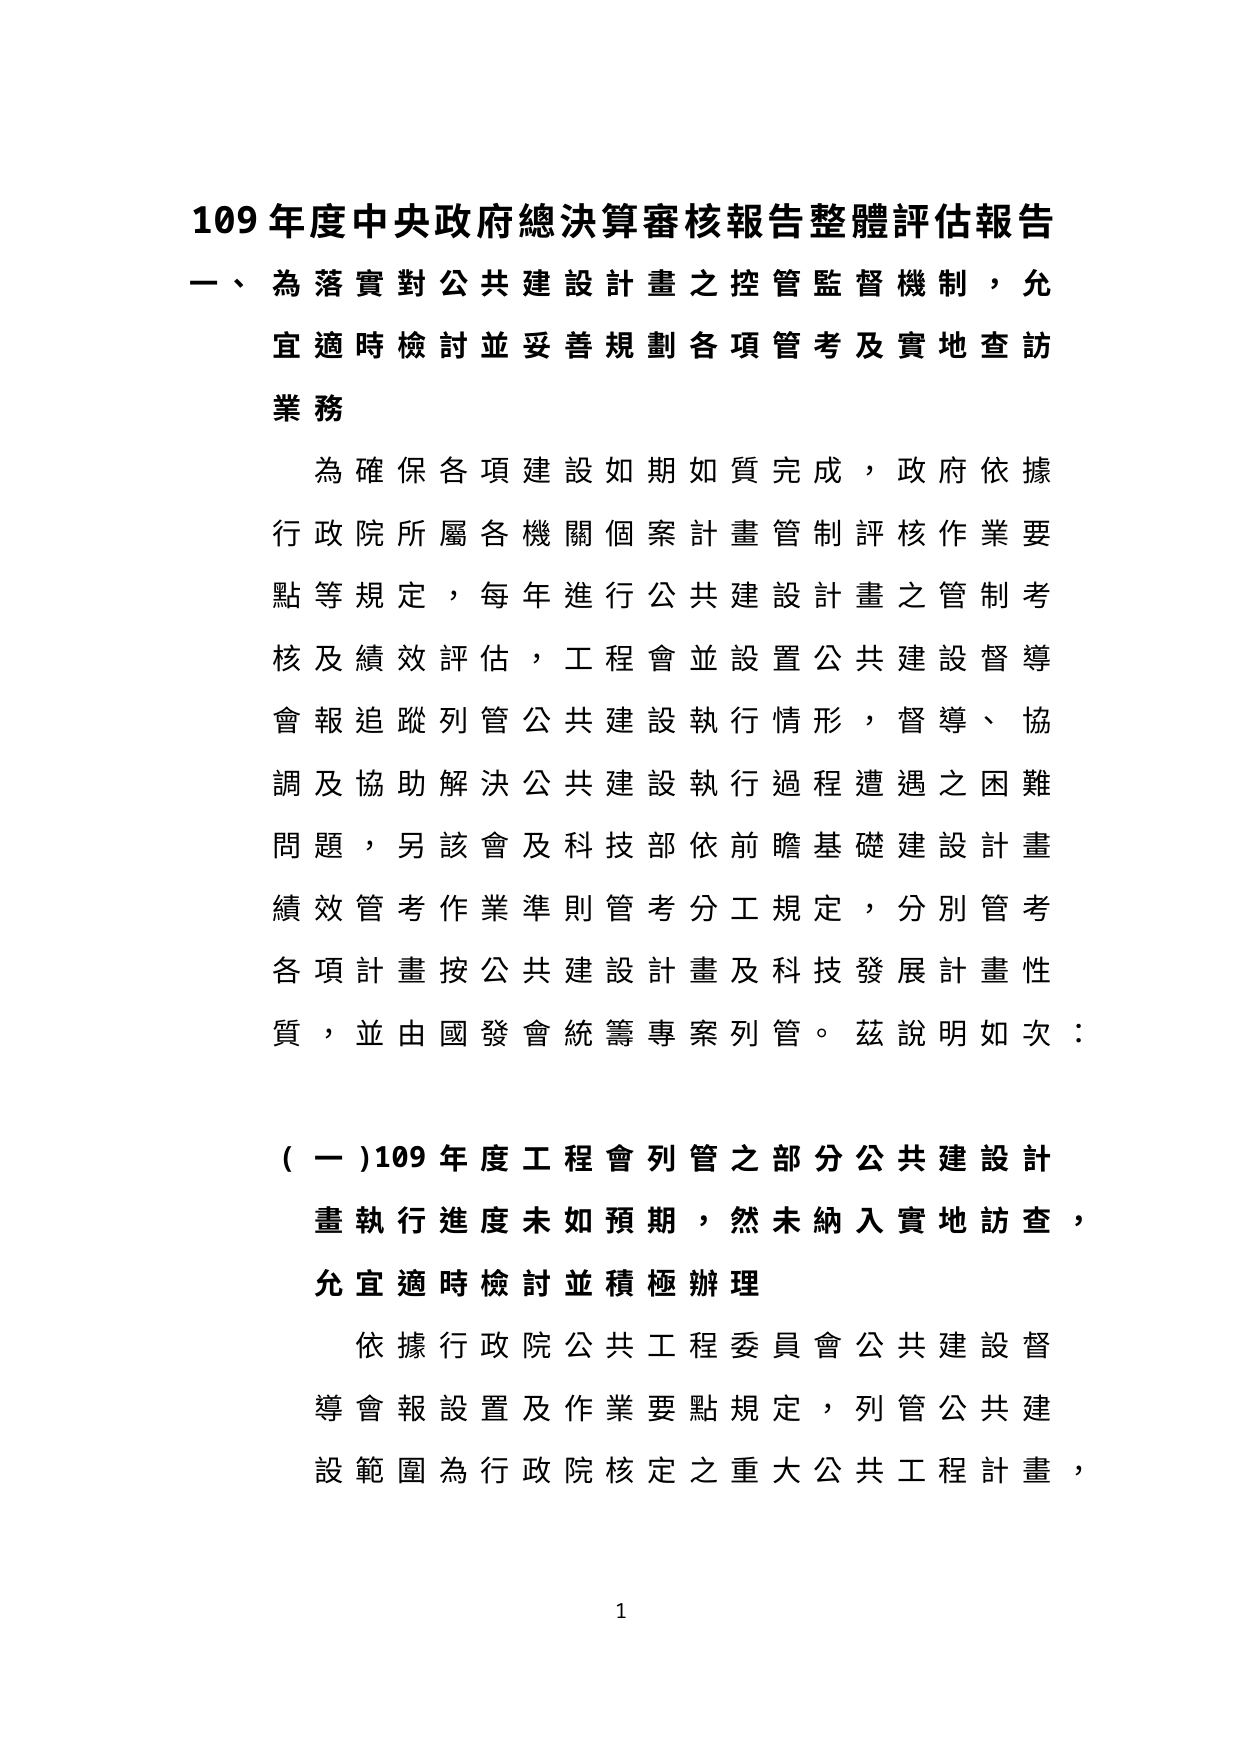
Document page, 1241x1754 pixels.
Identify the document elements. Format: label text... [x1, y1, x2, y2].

text 為確保各項建設如期如質完成，政府依據行政院所屬各機關個案計畫管制評核作業要點等規定，每年進行公共建設計畫之管制考核及績效評估，工程會並設置公共建設督導會報追蹤列管公共建設執行情形，督導、協調及協助解決公共建設執行過程遭遇之困難問題，另該會及科技部依前瞻基礎建設計畫績效管考作業準則管考分工規定，分別管考各項計畫按公共建設計畫及科技發展計畫性質，並由國發會統籌專案列管。茲說明如次： [242, 427, 1058, 1115]
text 依據行政院公共工程委員會公共建設督導會報設置及作業要點規定，列管公共建設範圍為行政院核定之重大公共工程計畫，且經費達5,000萬元以上之公共建設計畫等，以全生命週期控管公共建設案件，定期檢討執行狀況，並訪查公共建設之執行績效。109年度工程會就5,000萬元以上之一般公共建設計畫共辦理實地訪查5次(詳表1)，其中2次針對「臺灣桃園國際機場第三航站區建設計畫」辦理實地訪查，查該計畫已2次修正計畫，調整延長計畫期程並增加計畫總經費，且部分工程施工仍有相關疑義待解決，允宜持續加強督促控管。 [271, 1302, 1058, 1490]
text 一、為落實對公共建設計畫之控管監督機制，允宜適時檢討並妥善規劃各項管考及實地查訪業務 [183, 240, 1058, 427]
text (一)109年度工程會列管之部分公共建設計畫執行進度未如預期，然未納入實地訪查，允宜適時檢討並積極辦理 [242, 1115, 1058, 1302]
text 109年度中央政府總決算審核報告整體評估報告 [183, 177, 1058, 240]
